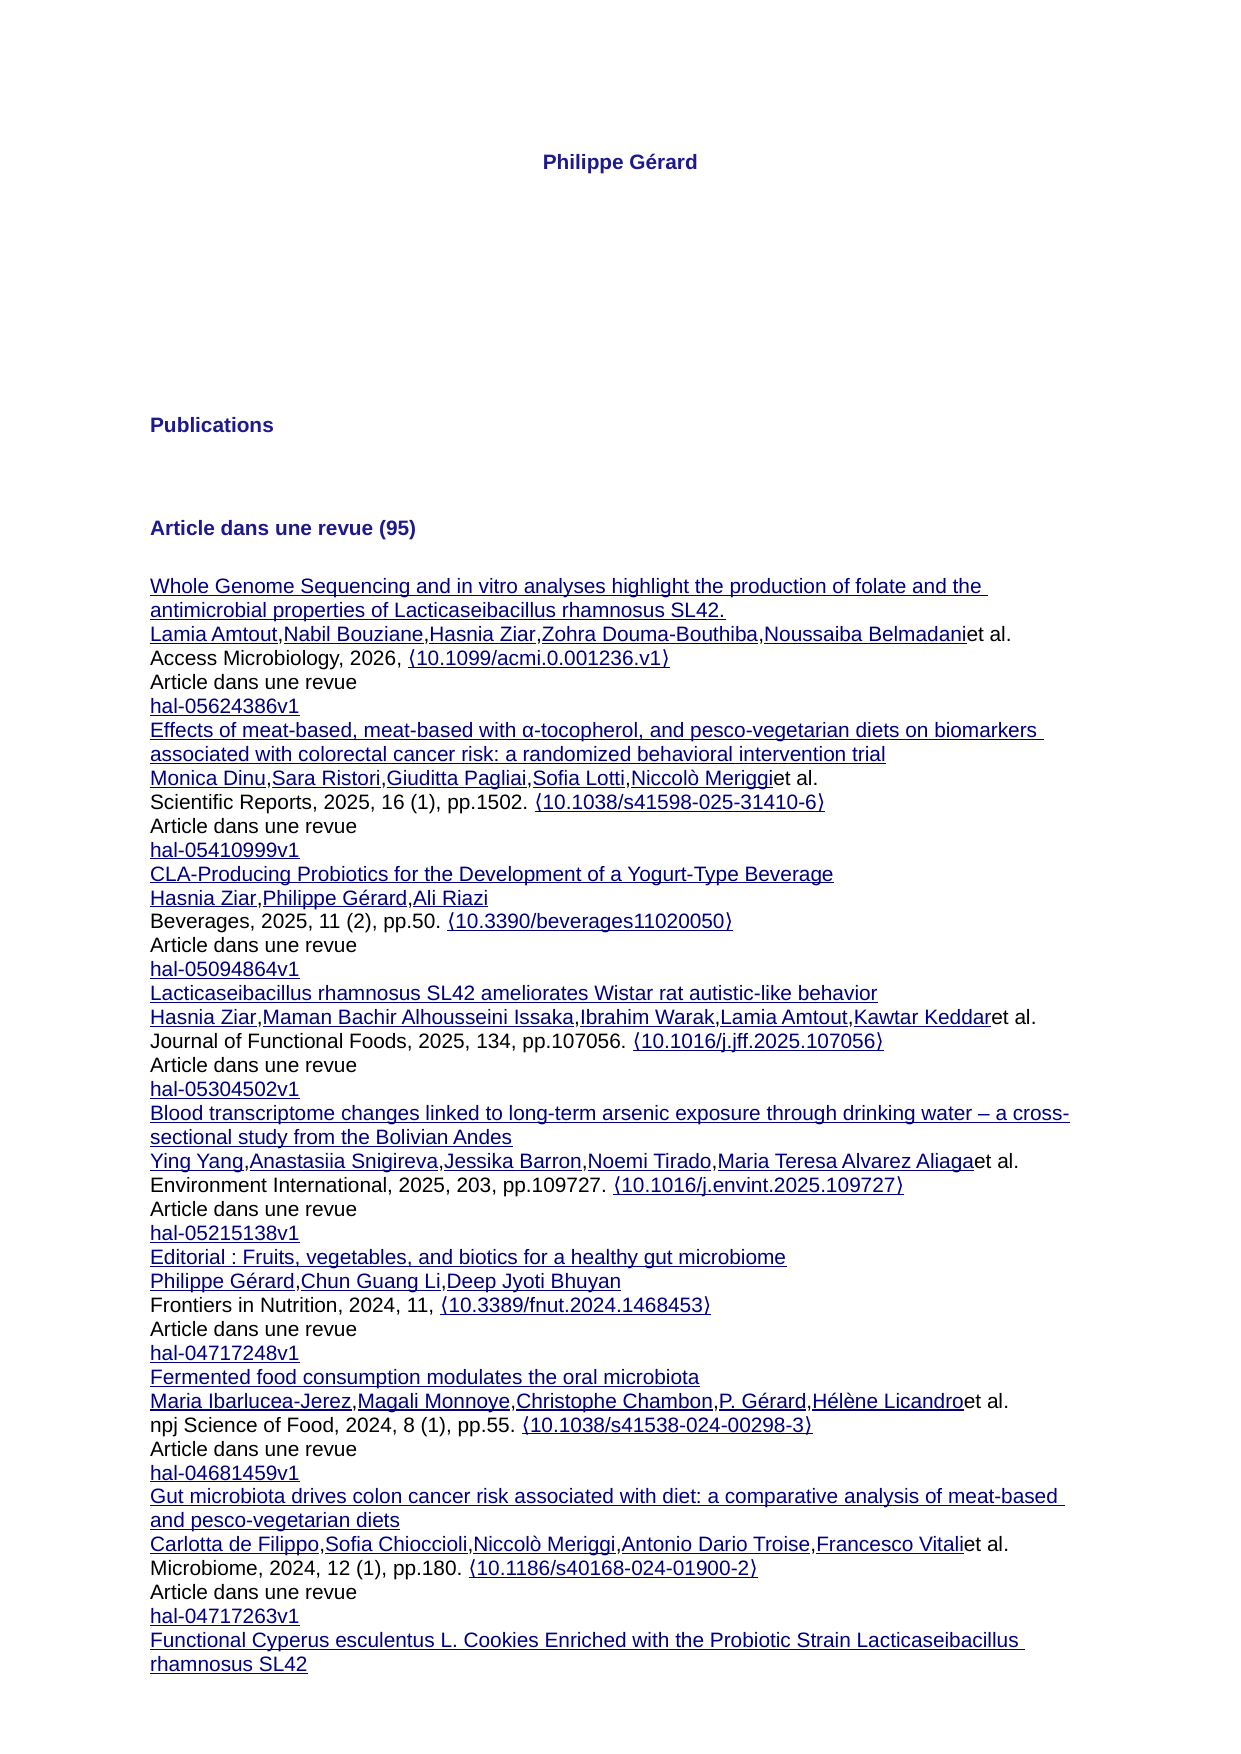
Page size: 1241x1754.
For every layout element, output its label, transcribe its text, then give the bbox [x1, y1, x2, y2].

table_cell Fermented food consumption modulates the oral microbiota Maria Ibarlucea-Jerez,Magali Monnoye,Christophe Chambon,P. Gérard,Hélène Licandroet al. npj Science of Food, 2024, 8 (1), pp.55. ⟨10.1038/s41538-024-00298-3⟩ Article dans une revue hal-04681459v1 [150, 1365, 1090, 1484]
table_cell Gut microbiota drives colon cancer risk associated with diet: a comparative analysis of meat-based and pesco-vegetarian diets Carlotta de Filippo,Sofia Chioccioli,Niccolò Meriggi,Antonio Dario Troise,Francesco Vitaliet al. Microbiome, 2024, 12 (1), pp.180. ⟨10.1186/s40168-024-01900-2⟩ Article dans une revue hal-04717263v1 [150, 1484, 1090, 1628]
subtitle Philippe Gérard [150, 150, 1090, 174]
subtitle Publications [150, 412, 1090, 436]
table_cell Functional Cyperus esculentus L. Cookies Enriched with the Probiotic Strain Lacticaseibacillus rhamnosus SL42 [150, 1628, 1090, 1676]
subtitle Article dans une revue (95) [150, 516, 1090, 539]
table_cell Lacticaseibacillus rhamnosus SL42 ameliorates Wistar rat autistic-like behavior Hasnia Ziar,Maman Bachir Alhousseini Issaka,Ibrahim Warak,Lamia Amtout,Kawtar Keddaret al. Journal of Functional Foods, 2025, 134, pp.107056. ⟨10.1016/j.jff.2025.107056⟩ Article dans une revue hal-05304502v1 [150, 981, 1090, 1101]
table_cell CLA-Producing Probiotics for the Development of a Yogurt-Type Beverage Hasnia Ziar,Philippe Gérard,Ali Riazi Beverages, 2025, 11 (2), pp.50. ⟨10.3390/beverages11020050⟩ Article dans une revue hal-05094864v1 [150, 861, 1090, 981]
table_cell Blood transcriptome changes linked to long-term arsenic exposure through drinking water – a cross-sectional study from the Bolivian Andes Ying Yang,Anastasiia Snigireva,Jessika Barron,Noemi Tirado,Maria Teresa Alvarez Aliagaet al. Environment International, 2025, 203, pp.109727. ⟨10.1016/j.envint.2025.109727⟩ Article dans une revue hal-05215138v1 [150, 1101, 1090, 1245]
table_header Whole Genome Sequencing and in vitro analyses highlight the production of folate and the antimicrobial properties of Lacticaseibacillus rhamnosus SL42. Lamia Amtout,Nabil Bouziane,Hasnia Ziar,Zohra Douma-Bouthiba,Noussaiba Belmadaniet al. Access Microbiology, 2026, ⟨10.1099/acmi.0.001236.v1⟩ Article dans une revue hal-05624386v1 [150, 574, 1090, 718]
table_cell Effects of meat-based, meat-based with α-tocopherol, and pesco-vegetarian diets on biomarkers associated with colorectal cancer risk: a randomized behavioral intervention trial Monica Dinu,Sara Ristori,Giuditta Pagliai,Sofia Lotti,Niccolò Meriggiet al. Scientific Reports, 2025, 16 (1), pp.1502. ⟨10.1038/s41598-025-31410-6⟩ Article dans une revue hal-05410999v1 [150, 718, 1090, 861]
table_cell Editorial : Fruits, vegetables, and biotics for a healthy gut microbiome Philippe Gérard,Chun Guang Li,Deep Jyoti Bhuyan Frontiers in Nutrition, 2024, 11, ⟨10.3389/fnut.2024.1468453⟩ Article dans une revue hal-04717248v1 [150, 1245, 1090, 1364]
